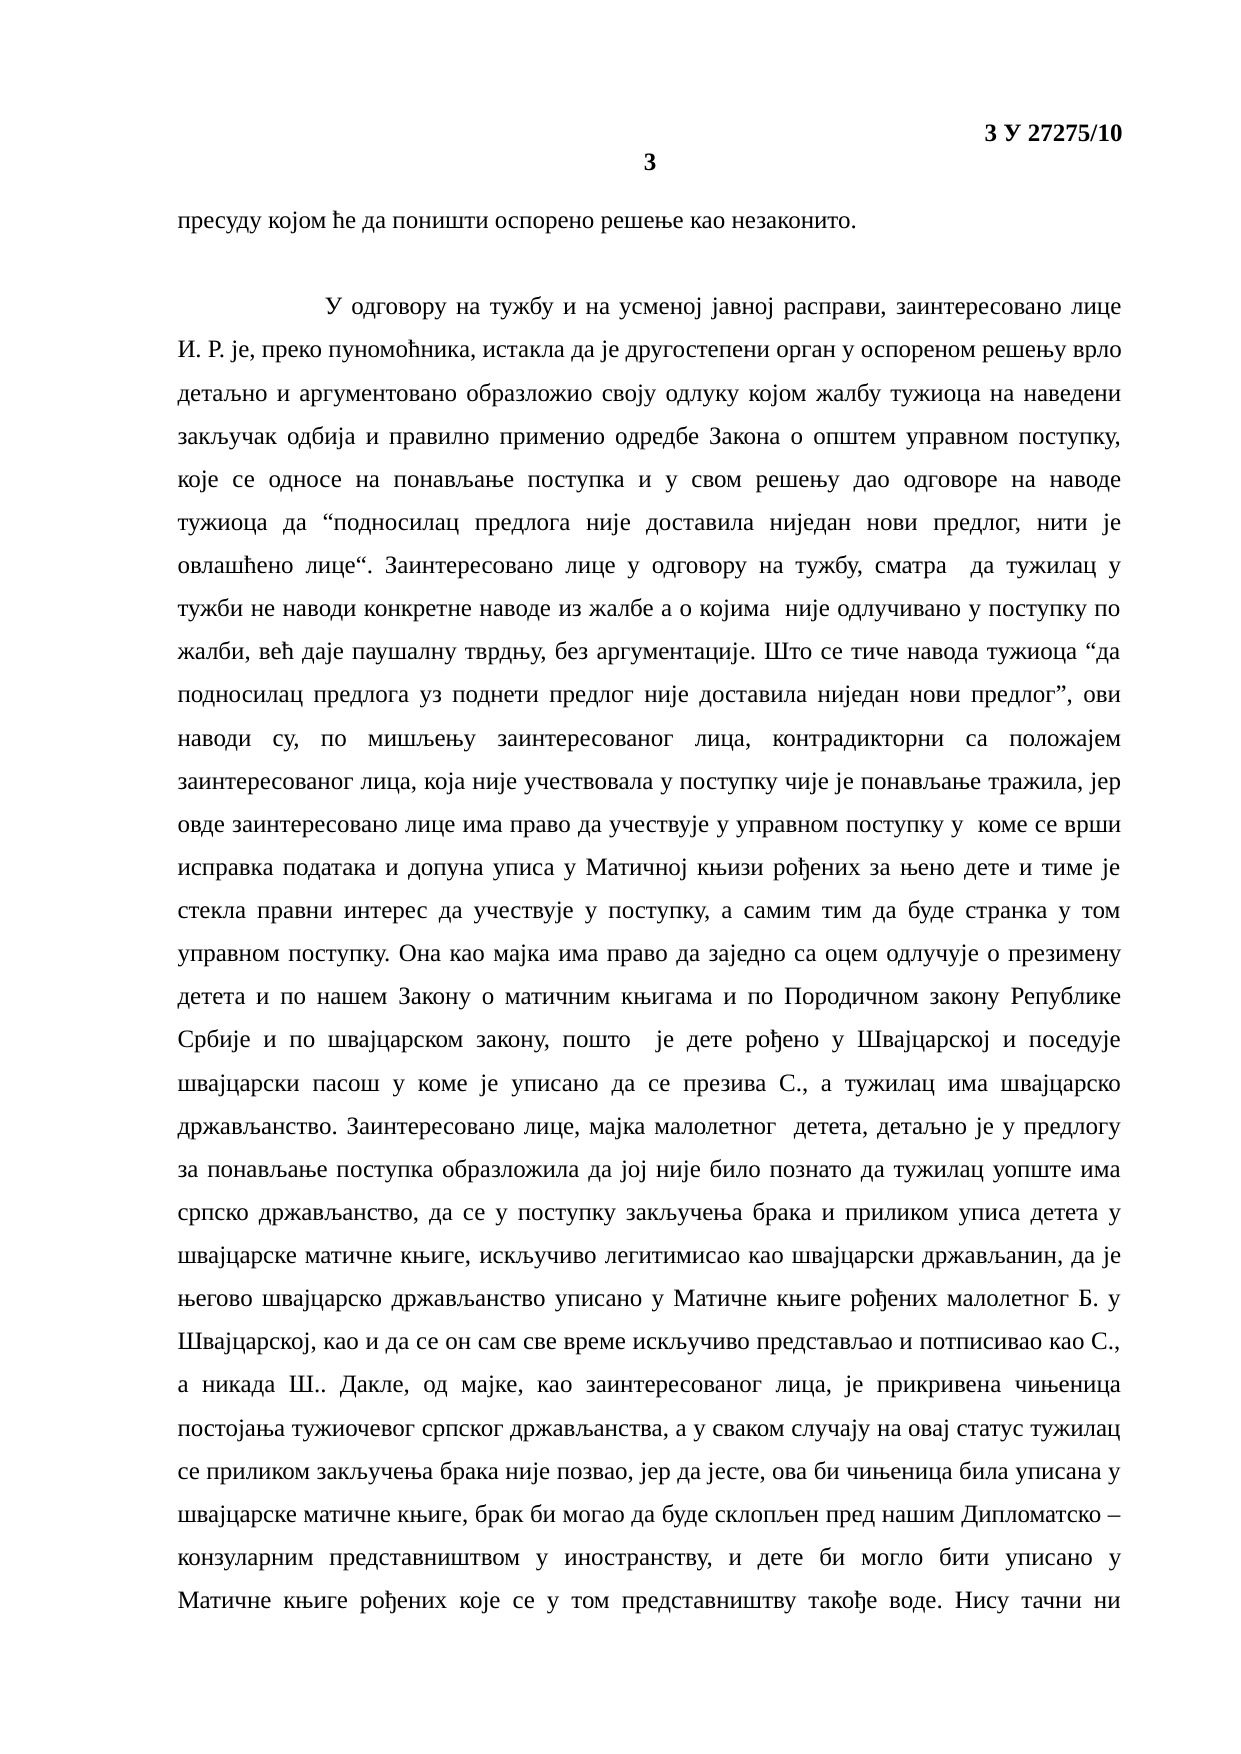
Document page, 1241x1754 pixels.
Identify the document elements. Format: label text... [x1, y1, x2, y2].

text У одговору на тужбу и на усменој јавној расправи, заинтересовано лице И. Р. је, преко пуномоћника, истакла да је другостепени орган у оспореном решењу врло детаљно и аргументовано образложио своју одлуку којом жалбу тужиоца на наведени закључак одбија и правилно применио одредбе Закона о општем управном поступку, које се односе на понављање поступка и у свом решењу дао одговоре на наводе тужиоца да “подносилац предлога није доставила ниједан нови предлог, нити је овлашћено лице“. Заинтересовано лице у одговору на тужбу, сматра да тужилац у тужби не наводи конкретне наводе из жалбе а о којима није одлучивано у поступку по жалби, већ даје паушалну тврдњу, без аргументације. Што се тиче навода тужиоца “да подносилац предлога уз поднети предлог није доставила ниједан нови предлог”, ови наводи су, по мишљењу заинтересованог лица, контрадикторни са положајем заинтересованог лица, која није учествовала у поступку чије је понављање тражила, јер овде заинтересовано лице има право да учествује у управном поступку у коме се врши исправка података и допуна уписа у Матичној књизи рођених за њено дете и тиме је стекла правни интерес да учествује у поступку, а самим тим да буде странка у том управном поступку. Она као мајка има право да заједно са оцем одлучује о презимену детета и по нашем Закону о матичним књигама и по Породичном закону Републике Србије и по швајцарском закону, пошто је дете рођено у Швајцарској и поседује швајцарски пасош у коме је уписано да се презива С., а тужилац има швајцарско држављанство. Заинтересовано лице, мајка малолетног детета, детаљно је у предлогу за понављање поступка образложила да јој није било познато да тужилац уопште има српско држављанство, да се у поступку закључења брака и приликом уписа детета у швајцарске матичне књиге, искључиво легитимисао као швајцарски држављанин, да је његово швајцарско држављанство уписано у Матичне књиге рођених малолетног Б. у Швајцарској, као и да се он сам све време искључиво представљао и потписивао као С., а никада Ш.. Дакле, од мајке, као заинтересованог лица, је прикривена чињеница постојања тужиочевог српског држављанства, а у сваком случају на овај статус тужилац се приликом закључења брака није позвао, јер да јесте, ова би чињеница била уписана у швајцарске матичне књиге, брак би могао да буде склопљен пред нашим Дипломатско – конзуларним представништвом у иностранству, и дете би могло бити уписано у Матичне књиге рођених које се у том представништву такође воде. Нису тачни ни [177, 291, 1122, 1614]
text пресуду којом ће да поништи оспорено решење као незаконито. [177, 205, 1122, 234]
